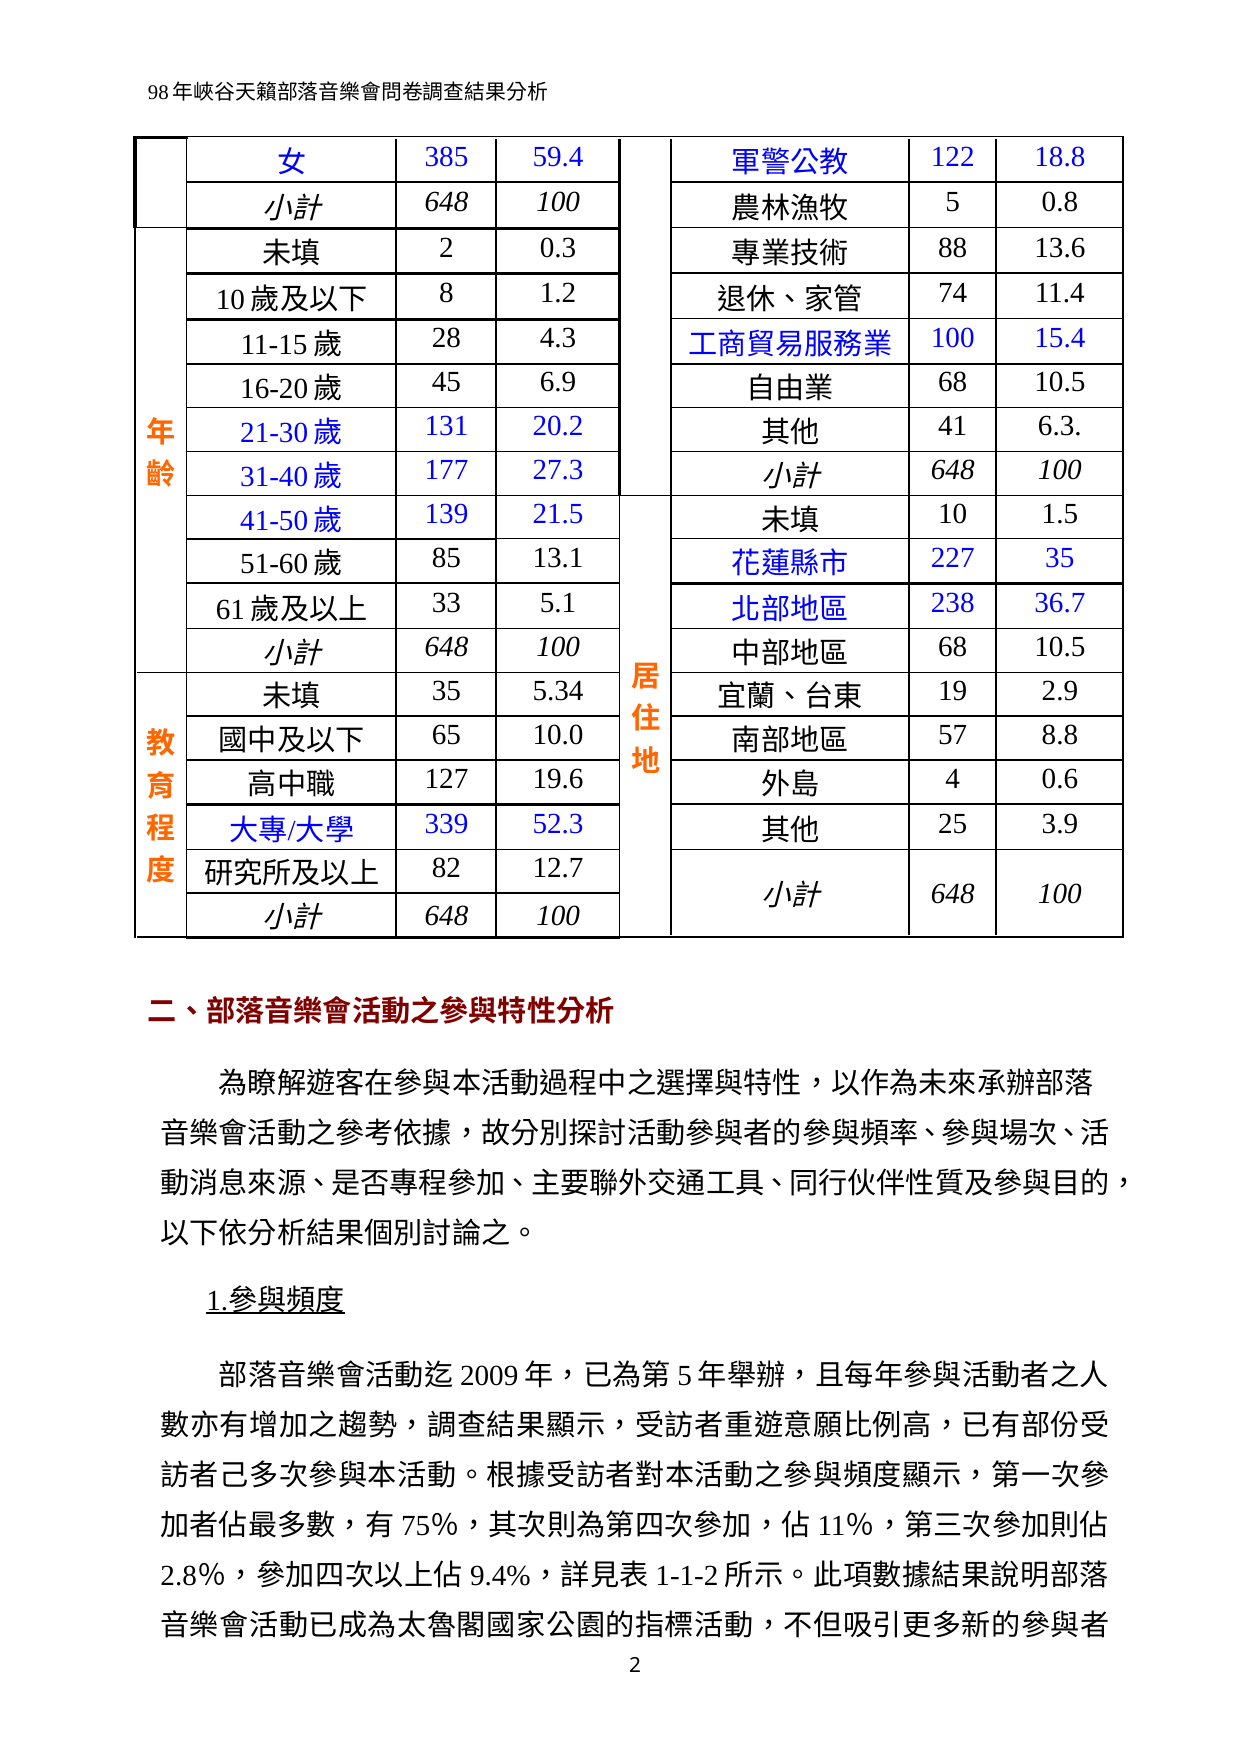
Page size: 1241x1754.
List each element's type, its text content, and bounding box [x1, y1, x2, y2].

table_cell 51-60歲 [187, 540, 395, 582]
table_cell 退休、家管 [672, 274, 908, 317]
table_cell 20.2 [497, 408, 618, 451]
table_cell 年 齡 [136, 228, 186, 671]
table_cell 10.5 [997, 365, 1122, 407]
table_cell [620, 137, 671, 494]
table_cell 28 [397, 321, 495, 363]
table_cell 未填 [672, 496, 908, 538]
table_cell 100 [910, 319, 995, 363]
table_cell 花蓮縣市 [672, 539, 908, 582]
table_cell 13.1 [497, 539, 619, 582]
table_cell 21-30歲 [187, 408, 395, 451]
table_cell 127 [397, 761, 495, 803]
table_cell 11-15歲 [187, 321, 395, 363]
table_cell 68 [910, 629, 995, 671]
text 為瞭解遊客在參與本活動過程中之選擇與特性，以作為未來承辦部落音樂會活動之參考依據，故分別探討活動參與者的參與頻率、參與場次、活動消息來源、是否專程參加、主要聯外交通工具、同行伙伴性質及參與目的，以下依分析結果個別討論之。 [160, 1052, 1109, 1252]
table_cell 0.3 [497, 230, 618, 272]
table_cell 21.5 [497, 496, 619, 538]
table_cell 5 [910, 183, 995, 227]
table_cell 85 [397, 540, 495, 582]
table_cell 其他 [672, 805, 908, 848]
table_cell 小計 [187, 629, 395, 671]
table_cell 小計 [671, 850, 909, 936]
table_cell 131 [397, 408, 495, 451]
table_cell 227 [910, 539, 995, 582]
table_cell 教 育 程 度 [136, 671, 186, 936]
table_cell 88 [910, 228, 995, 272]
table_cell 小計 [187, 183, 395, 227]
table_cell 1.5 [997, 496, 1122, 538]
table_cell 宜蘭、台東 [672, 673, 908, 715]
table_cell 122 [909, 137, 996, 181]
table_cell 中部地區 [672, 629, 908, 671]
table_cell 68 [910, 365, 995, 407]
table_cell 74 [910, 274, 995, 317]
table_cell 高中職 [187, 761, 395, 803]
table_cell 軍警公教 [671, 137, 909, 181]
table_cell 139 [397, 496, 495, 538]
table_cell 研究所及以上 [187, 850, 395, 892]
table_cell 100 [497, 629, 619, 671]
table_cell 100 [497, 183, 618, 227]
table_cell 15.4 [997, 319, 1122, 363]
table_cell 19.6 [497, 761, 619, 803]
table_cell 648 [910, 452, 995, 494]
text 部落音樂會活動迄2009年，已為第5年舉辦，且每年參與活動者之人數亦有增加之趨勢，調查結果顯示，受訪者重遊意願比例高，已有部份受訪者己多次參與本活動。根據受訪者對本活動之參與頻度顯示，第一次參加者佔最多數，有75％，其次則為第四次參加，佔11％，第三次參加則佔2.8％，參加四次以上佔9.4%，詳見表1-1-2所示。此項數據結果說明部落音樂會活動已成為太魯閣國家公園的指標活動，不但吸引更多新的參與者 [160, 1344, 1109, 1644]
table_cell 61歲及以上 [187, 584, 395, 628]
subtitle 二、部落音樂會活動之參與特性分析 [148, 1002, 1122, 1027]
table_cell 19 [910, 673, 995, 715]
table_cell 8.8 [997, 717, 1122, 759]
table_cell 6.3. [997, 408, 1122, 451]
table_cell 41-50歲 [187, 496, 395, 538]
table_cell 專業技術 [672, 228, 908, 272]
table_cell 8 [397, 275, 495, 317]
table_cell 6.9 [497, 365, 618, 407]
table_cell 59.4 [496, 137, 619, 181]
table_cell 45 [397, 365, 495, 407]
table_cell 648 [397, 183, 495, 227]
table_cell 238 [910, 585, 995, 628]
table_cell 0.8 [997, 183, 1122, 227]
table_cell 648 [909, 850, 996, 936]
table_cell 未填 [187, 673, 395, 715]
table_cell 177 [397, 452, 495, 494]
table_cell 339 [397, 806, 495, 848]
table_cell 100 [497, 894, 619, 936]
table_cell 3.9 [997, 805, 1122, 848]
table_cell 小計 [187, 894, 395, 936]
table_cell 大專/大學 [187, 806, 395, 848]
table_cell 648 [397, 629, 495, 671]
table_cell 未填 [187, 230, 395, 272]
table_cell 4 [910, 761, 995, 803]
text 1.參與頻度 [148, 1277, 1122, 1319]
table_cell 外島 [672, 761, 908, 803]
table_cell 工商貿易服務業 [672, 319, 908, 363]
table_cell 女 [187, 137, 396, 181]
table_cell 11.4 [997, 274, 1122, 317]
table_cell 小計 [672, 452, 908, 494]
table_cell 0.6 [997, 761, 1122, 803]
table_cell 10.5 [997, 629, 1122, 671]
table_cell 南部地區 [672, 717, 908, 759]
table_cell 居住地 [620, 496, 671, 936]
table_cell 385 [396, 137, 496, 181]
table_cell 33 [397, 584, 495, 628]
table_cell 52.3 [497, 806, 619, 848]
table_cell 41 [910, 408, 995, 451]
table_cell 100 [997, 452, 1122, 494]
table_cell 25 [910, 805, 995, 848]
table_cell 57 [910, 717, 995, 759]
table_cell 35 [397, 673, 495, 715]
table_cell 4.3 [497, 321, 618, 363]
table_cell 16-20歲 [187, 365, 395, 407]
table_cell 1.2 [497, 275, 618, 317]
table_cell 36.7 [997, 585, 1122, 628]
table_cell 27.3 [497, 452, 618, 494]
table_cell 農林漁牧 [672, 183, 908, 227]
table_cell 10歲及以下 [187, 275, 395, 317]
table_cell 12.7 [497, 850, 619, 892]
table_cell 10 [910, 496, 995, 538]
table_cell 5.34 [497, 673, 619, 715]
table_cell 北部地區 [672, 585, 908, 628]
table_cell 國中及以下 [187, 717, 395, 759]
table_cell 2 [397, 230, 495, 272]
table_cell 其他 [672, 408, 908, 451]
table_cell 2.9 [997, 673, 1122, 715]
table_cell 100 [996, 850, 1122, 936]
table_cell 5.1 [497, 584, 619, 628]
table_cell 648 [397, 894, 495, 936]
table_cell 自由業 [672, 365, 908, 407]
table_cell 35 [997, 539, 1122, 582]
table_cell 65 [397, 717, 495, 759]
table_cell 10.0 [497, 717, 619, 759]
table_cell 31-40歲 [187, 452, 395, 494]
table_cell 18.8 [996, 137, 1122, 181]
table_cell 82 [397, 850, 495, 892]
table_cell 13.6 [997, 228, 1122, 272]
table_cell [137, 139, 186, 227]
